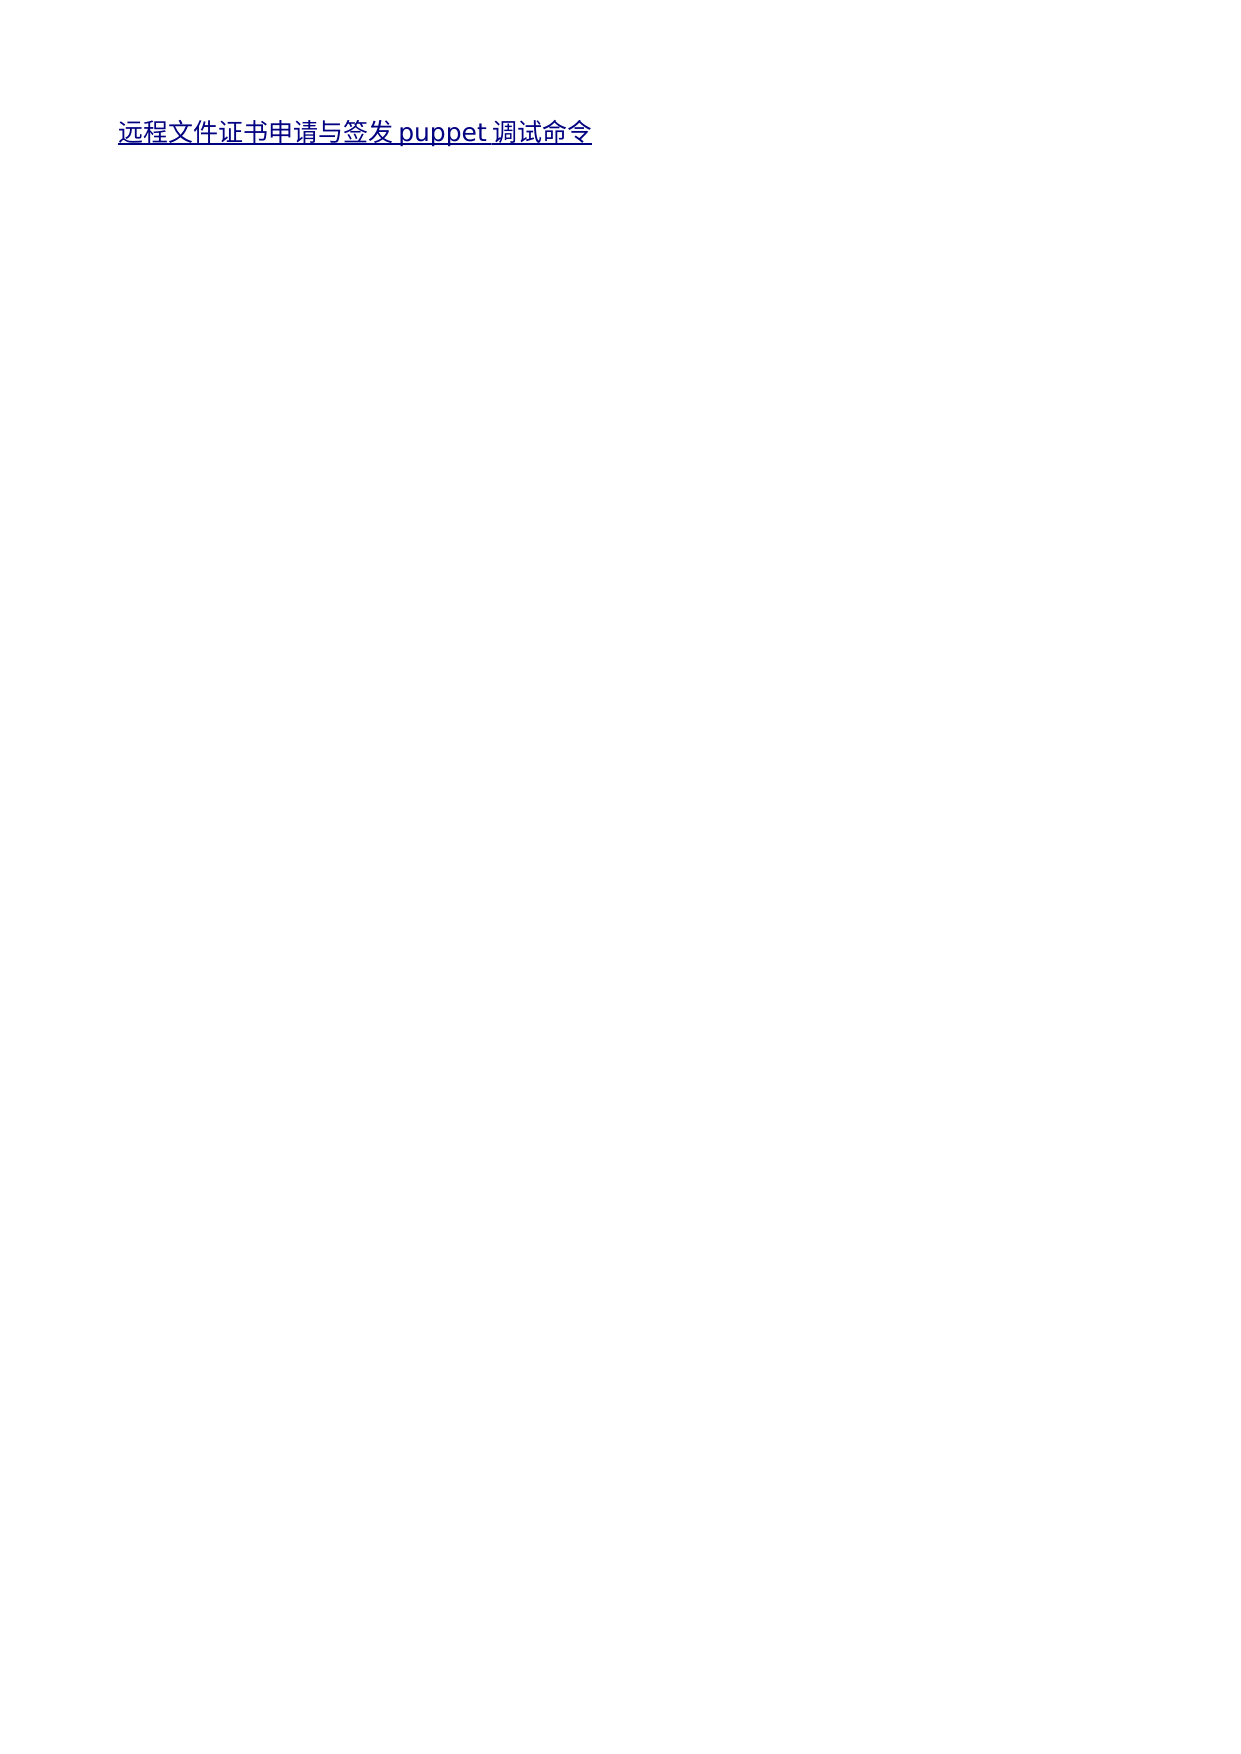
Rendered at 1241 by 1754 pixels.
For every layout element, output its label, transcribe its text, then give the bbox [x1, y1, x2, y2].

text 远程文件证书申请与签发puppet调试命令 [118, 118, 1122, 147]
